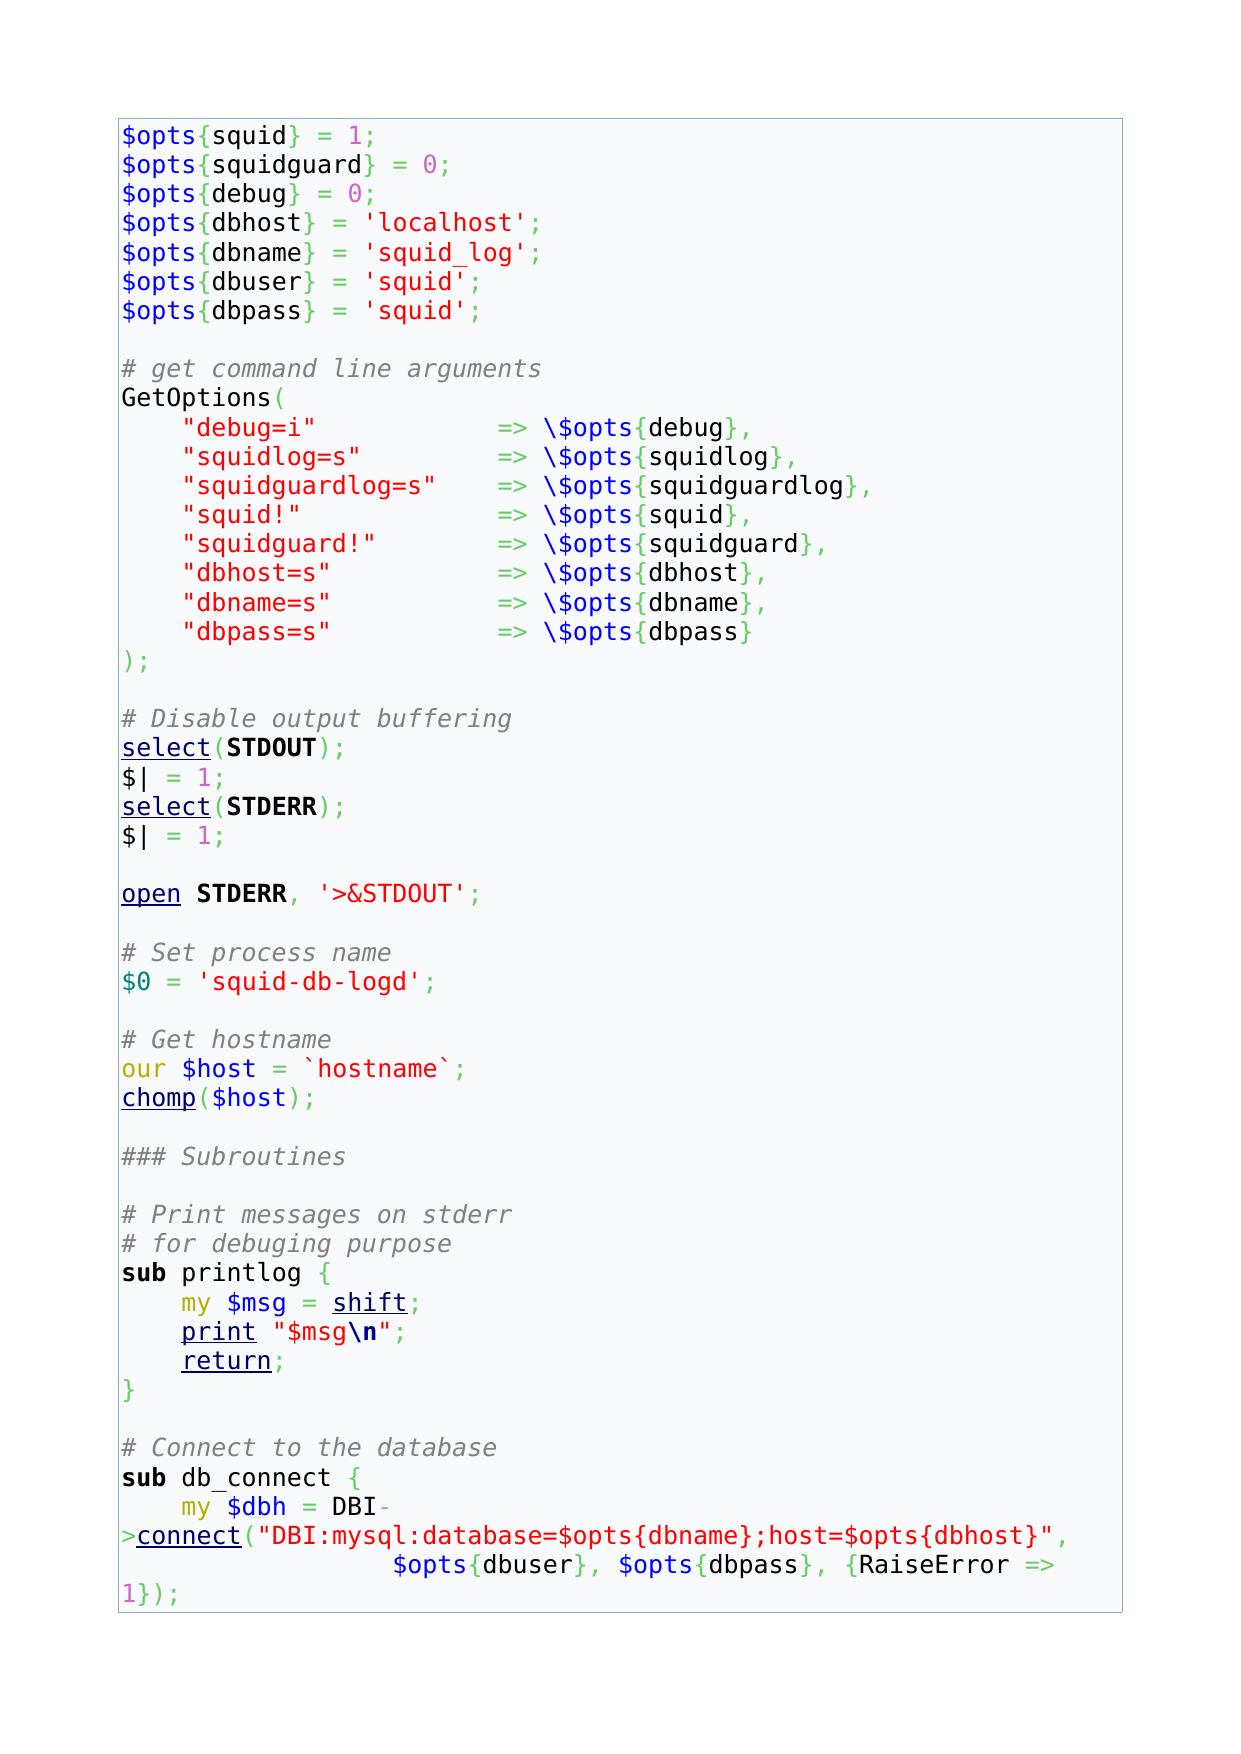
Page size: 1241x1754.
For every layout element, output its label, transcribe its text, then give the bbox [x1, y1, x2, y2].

table_header $opts{squid} = 1; $opts{squidguard} = 0; $opts{debug} = 0; $opts{dbhost} = 'localhost'; $opts{dbname} = 'squid_log'; $opts{dbuser} = 'squid'; $opts{dbpass} = 'squid'; # get command line arguments GetOptions( "debug=i" => \$opts{debug}, "squidlog=s" => \$opts{squidlog}, "squidguardlog=s" => \$opts{squidguardlog}, "squid!" => \$opts{squid}, "squidguard!" => \$opts{squidguard}, "dbhost=s" => \$opts{dbhost}, "dbname=s" => \$opts{dbname}, "dbpass=s" => \$opts{dbpass} ); # Disable output buffering select(STDOUT); $| = 1; select(STDERR); $| = 1; open STDERR, '>&STDOUT'; # Set process name $0 = 'squid-db-logd'; # Get hostname our $host = `hostname`; chomp($host); ### Subroutines # Print messages on stderr # for debuging purpose sub printlog { my $msg = shift; print "$msg\n"; return; } # Connect to the database sub db_connect { my $dbh = DBI->connect("DBI:mysql:database=$opts{dbname};host=$opts{dbhost}", $opts{dbuser}, $opts{dbpass}, {RaiseError => 1}); [119, 119, 1122, 1612]
